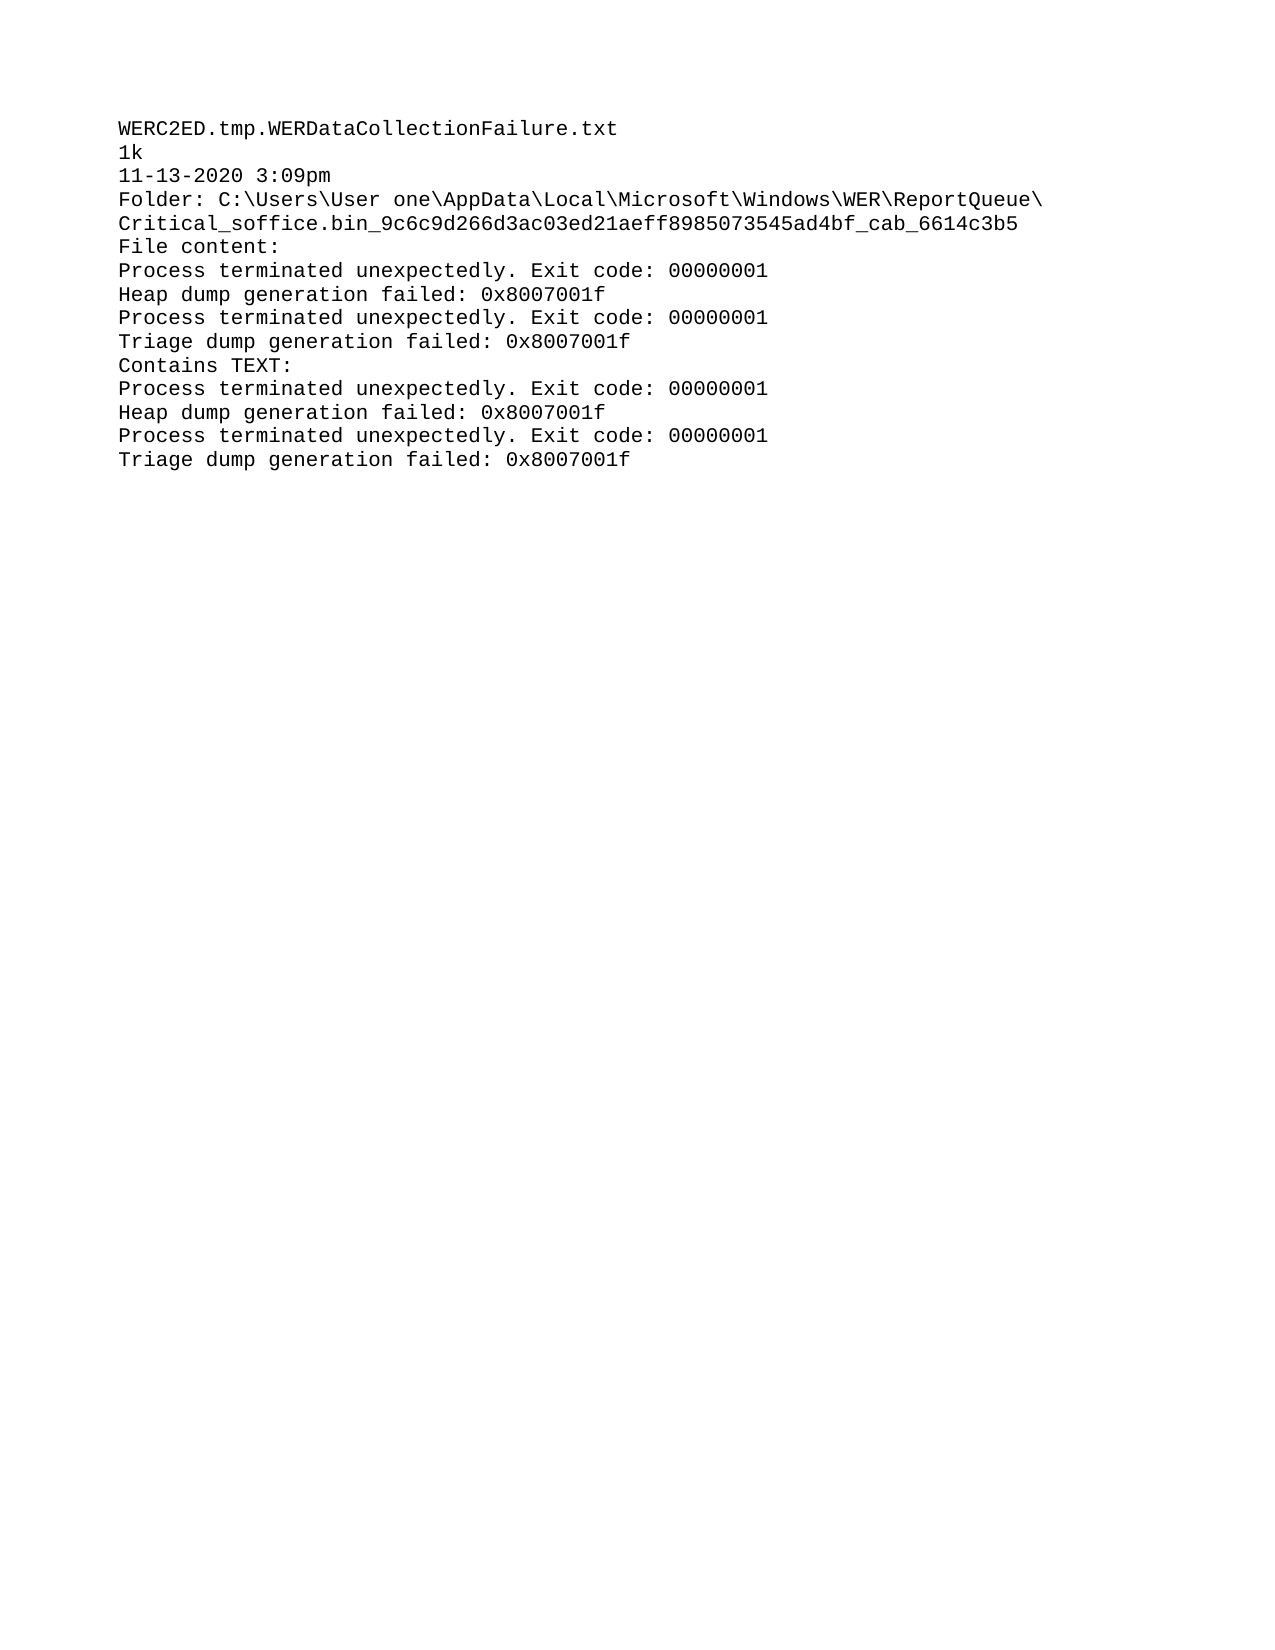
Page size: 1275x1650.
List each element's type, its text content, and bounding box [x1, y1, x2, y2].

text 11-13-2020 3:09pm [118, 165, 1157, 189]
text Process terminated unexpectedly. Exit code: 00000001 [118, 426, 1157, 449]
text Process terminated unexpectedly. Exit code: 00000001 [118, 260, 1157, 284]
text WERC2ED.tmp.WERDataCollectionFailure.txt [118, 118, 1157, 142]
text Process terminated unexpectedly. Exit code: 00000001 [118, 307, 1157, 331]
text Heap dump generation failed: 0x8007001f [118, 402, 1157, 426]
text File content: [118, 236, 1157, 260]
text Heap dump generation failed: 0x8007001f [118, 284, 1157, 307]
text Contains TEXT: [118, 354, 1157, 378]
text 1k [118, 142, 1157, 165]
text Folder: C:\Users\User one\AppData\Local\Microsoft\Windows\WER\ReportQueue\Critical_soffice.bin_9c6c9d266d3ac03ed21aeff8985073545ad4bf_cab_6614c3b5 [118, 189, 1157, 236]
text Triage dump generation failed: 0x8007001f [118, 449, 1157, 473]
text Process terminated unexpectedly. Exit code: 00000001 [118, 378, 1157, 402]
text Triage dump generation failed: 0x8007001f [118, 331, 1157, 354]
